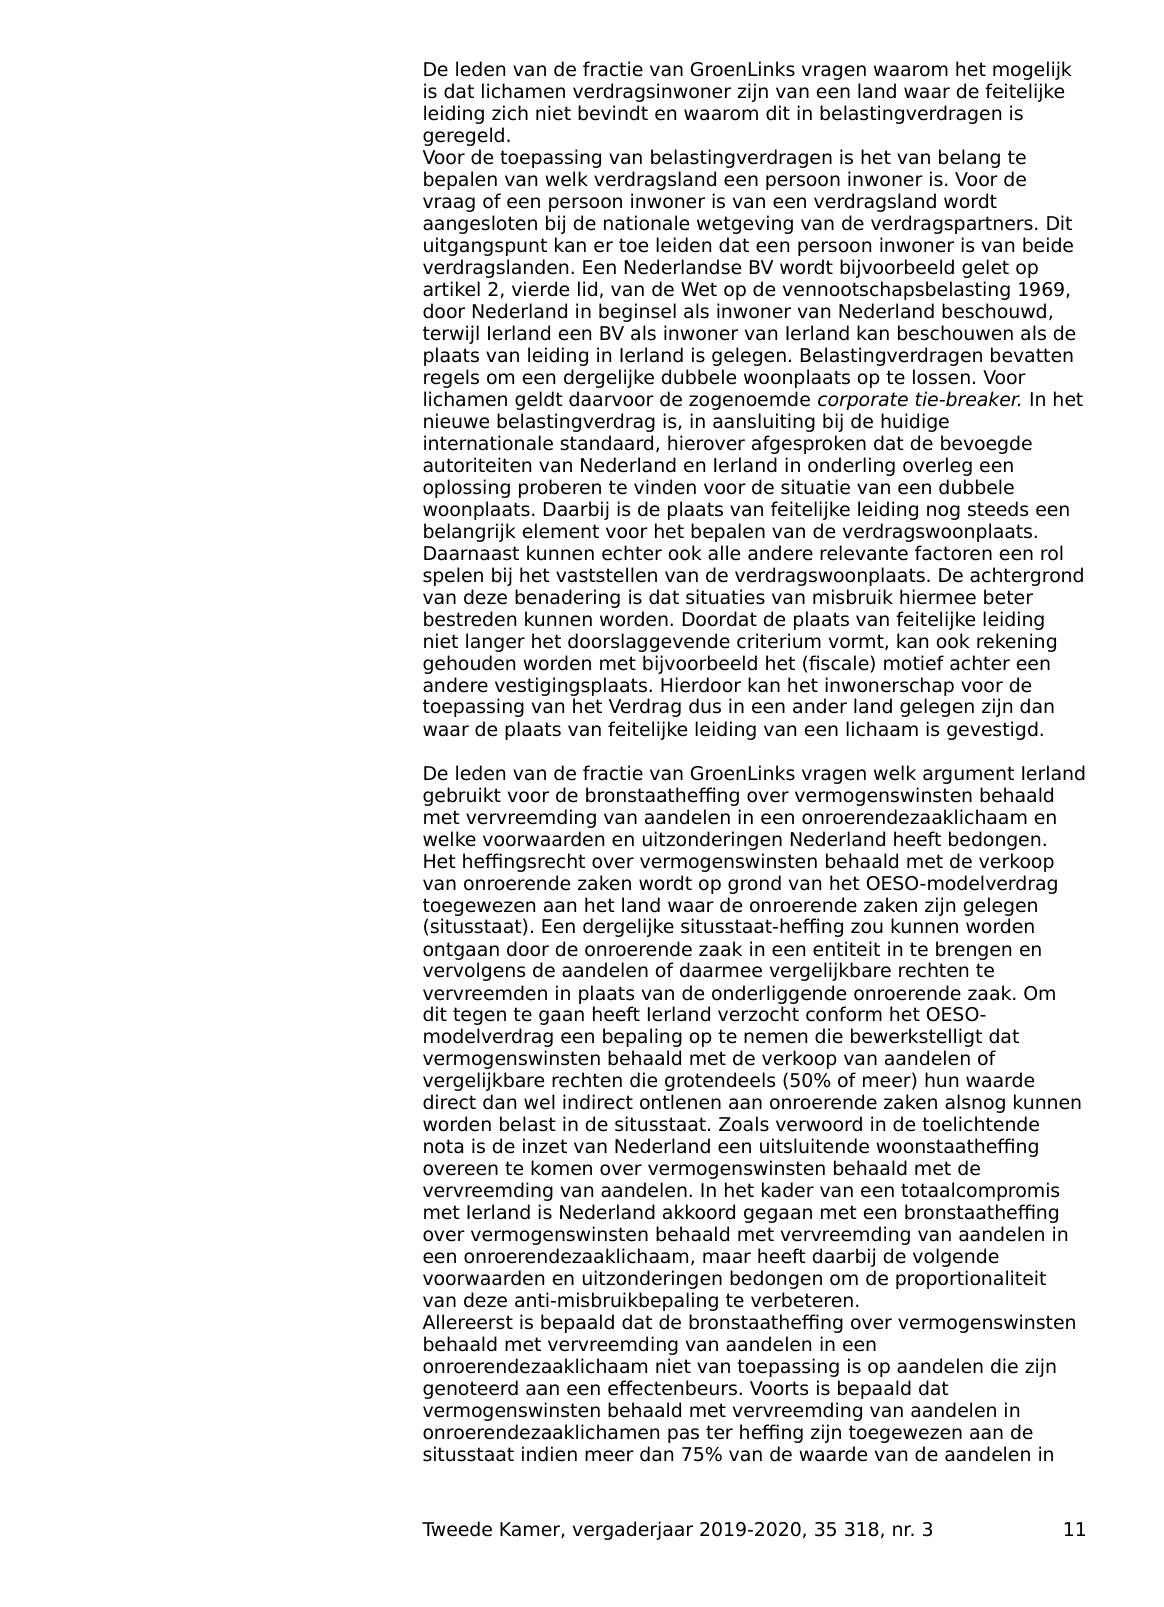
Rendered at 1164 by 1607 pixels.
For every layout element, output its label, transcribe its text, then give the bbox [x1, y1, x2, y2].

text Voor de toepassing van belastingverdragen is het van belang te bepalen van welk verdragsland een persoon inwoner is. Voor de vraag of een persoon inwoner is van een verdragsland wordt aangesloten bij de nationale wetgeving van de verdragspartners. Dit uitgangspunt kan er toe leiden dat een persoon inwoner is van beide verdragslanden. Een Nederlandse BV wordt bijvoorbeeld gelet op artikel 2, vierde lid, van de Wet op de vennootschapsbelasting 1969, door Nederland in beginsel als inwoner van Nederland beschouwd, terwijl Ierland een BV als inwoner van Ierland kan beschouwen als de plaats van leiding in Ierland is gelegen. Belastingverdragen bevatten regels om een dergelijke dubbele woonplaats op te lossen. Voor lichamen geldt daarvoor de zogenoemde corporate tie-breaker. In het nieuwe belastingverdrag is, in aansluiting bij de huidige internationale standaard, hierover afgesproken dat de bevoegde autoriteiten van Nederland en Ierland in onderling overleg een oplossing proberen te vinden voor de situatie van een dubbele woonplaats. Daarbij is de plaats van feitelijke leiding nog steeds een belangrijk element voor het bepalen van de verdragswoonplaats. Daarnaast kunnen echter ook alle andere relevante factoren een rol spelen bij het vaststellen van de verdragswoonplaats. De achtergrond van deze benadering is dat situaties van misbruik hiermee beter bestreden kunnen worden. Doordat de plaats van feitelijke leiding niet langer het doorslaggevende criterium vormt, kan ook rekening gehouden worden met bijvoorbeeld het (fiscale) motief achter een andere vestigingsplaats. Hierdoor kan het inwonerschap voor de toepassing van het Verdrag dus in een ander land gelegen zijn dan waar de plaats van feitelijke leiding van een lichaam is gevestigd. [422, 147, 1087, 740]
text De leden van de fractie van GroenLinks vragen welk argument Ierland gebruikt voor de bronstaatheffing over vermogenswinsten behaald met vervreemding van aandelen in een onroerendezaaklichaam en welke voorwaarden en uitzonderingen Nederland heeft bedongen. [422, 763, 1087, 851]
text De leden van de fractie van GroenLinks vragen waarom het mogelijk is dat lichamen verdragsinwoner zijn van een land waar de feitelijke leiding zich niet bevindt en waarom dit in belastingverdragen is geregeld. [422, 59, 1087, 147]
text Allereerst is bepaald dat de bronstaatheffing over vermogenswinsten behaald met vervreemding van aandelen in een onroerendezaaklichaam niet van toepassing is op aandelen die zijn genoteerd aan een effectenbeurs. Voorts is bepaald dat vermogenswinsten behaald met vervreemding van aandelen in onroerendezaaklichamen pas ter heffing zijn toegewezen aan de situsstaat indien meer dan 75% van de waarde van de aandelen in [422, 1312, 1087, 1466]
text Het heffingsrecht over vermogenswinsten behaald met de verkoop van onroerende zaken wordt op grond van het OESO-modelverdrag toegewezen aan het land waar de onroerende zaken zijn gelegen (situsstaat). Een dergelijke situsstaat-heffing zou kunnen worden ontgaan door de onroerende zaak in een entiteit in te brengen en vervolgens de aandelen of daarmee vergelijkbare rechten te vervreemden in plaats van de onderliggende onroerende zaak. Om dit tegen te gaan heeft Ierland verzocht conform het OESO-modelverdrag een bepaling op te nemen die bewerkstelligt dat vermogenswinsten behaald met de verkoop van aandelen of vergelijkbare rechten die grotendeels (50% of meer) hun waarde direct dan wel indirect ontlenen aan onroerende zaken alsnog kunnen worden belast in de situsstaat. Zoals verwoord in de toelichtende nota is de inzet van Nederland een uitsluitende woonstaatheffing overeen te komen over vermogenswinsten behaald met de vervreemding van aandelen. In het kader van een totaalcompromis met Ierland is Nederland akkoord gegaan met een bronstaatheffing over vermogenswinsten behaald met vervreemding van aandelen in een onroerendezaaklichaam, maar heeft daarbij de volgende voorwaarden en uitzonderingen bedongen om de proportionaliteit van deze anti-misbruikbepaling te verbeteren. [422, 851, 1087, 1312]
